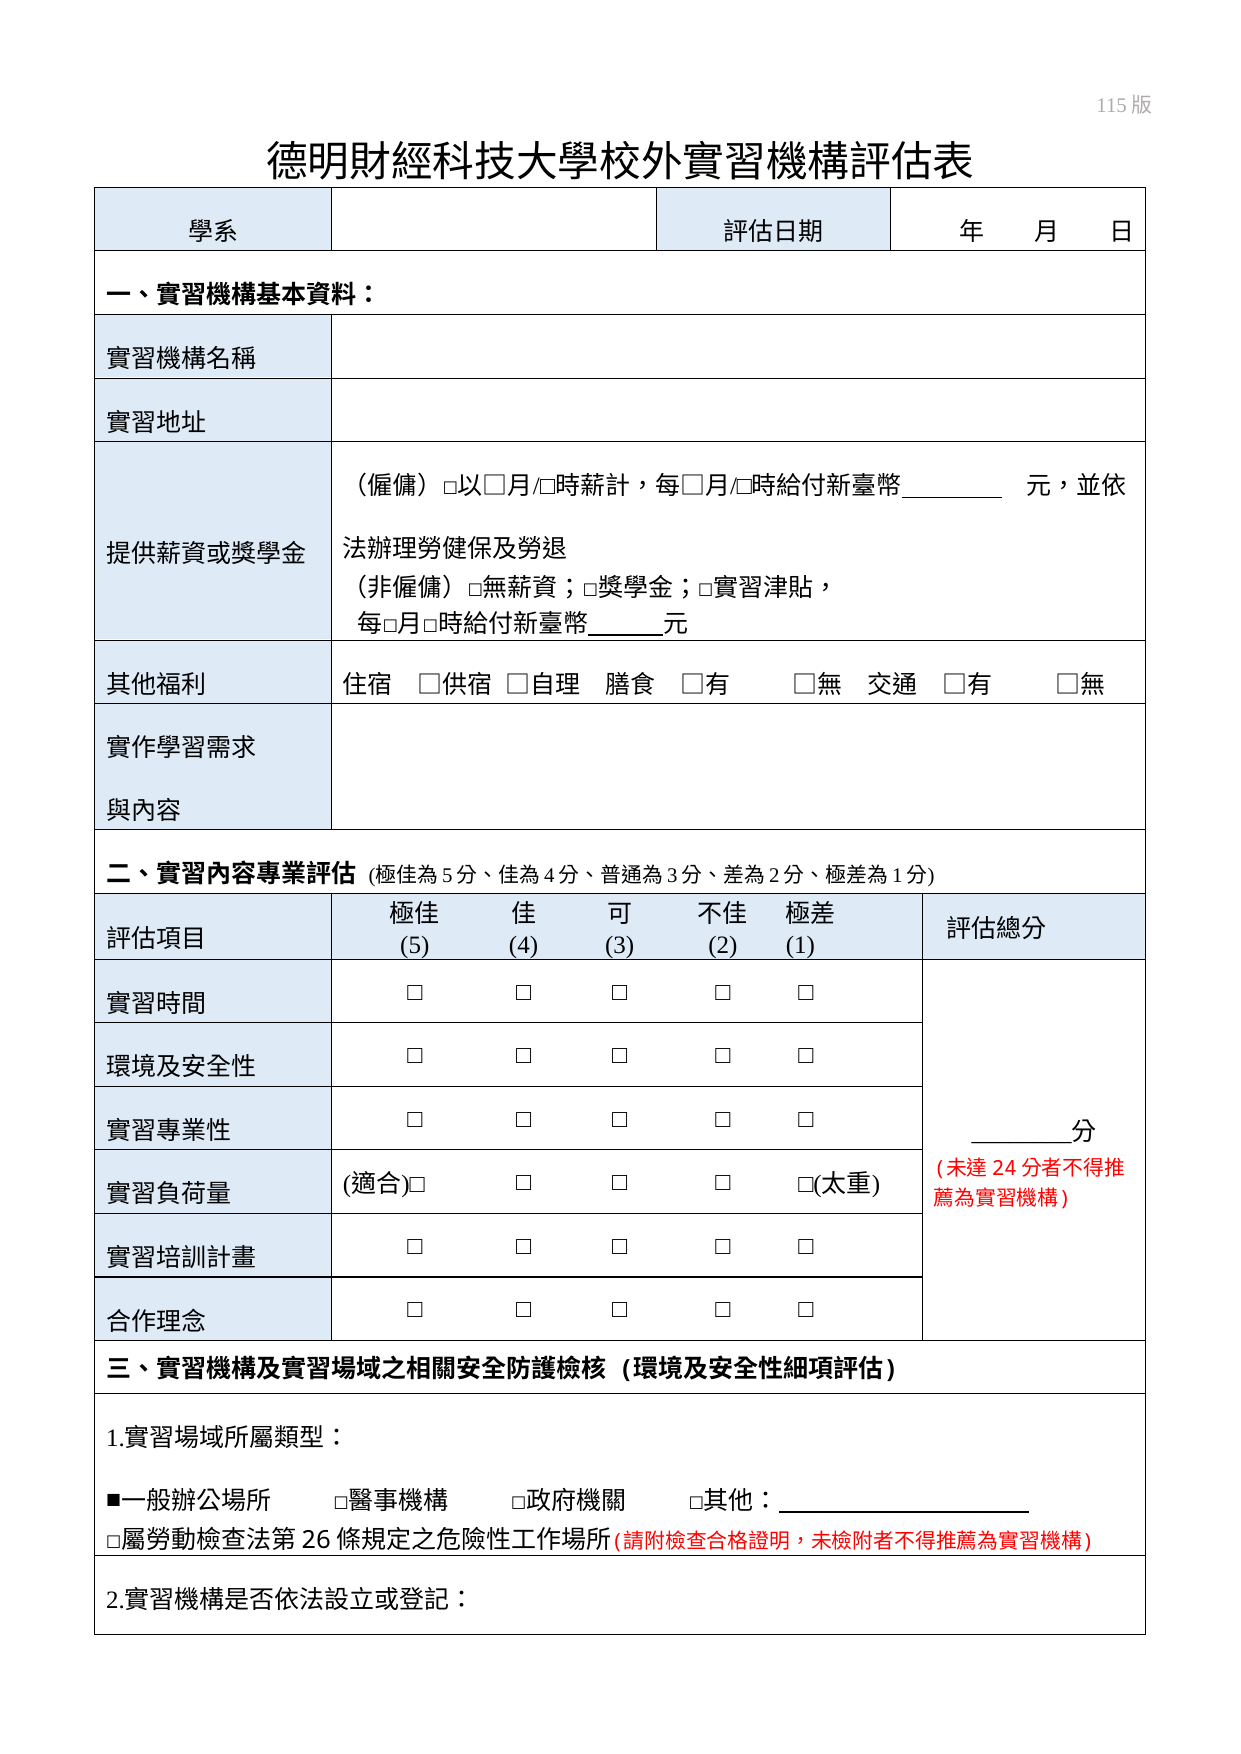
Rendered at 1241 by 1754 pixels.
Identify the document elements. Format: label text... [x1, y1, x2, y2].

table_cell □ [671, 1214, 774, 1276]
table_cell 實習培訓計畫 [95, 1214, 331, 1276]
table_cell 一、實習機構基本資料： [95, 251, 1145, 314]
table_cell 提供薪資或獎學金 [95, 442, 331, 639]
table_cell □ [568, 1023, 671, 1086]
table_cell 環境及安全性 [95, 1023, 331, 1086]
table_cell □ [479, 1087, 568, 1149]
table_cell 合作理念 [95, 1278, 331, 1340]
table_cell ________分 (未達24分者不得推薦為實習機構) [923, 960, 1145, 1340]
table_cell 實習地址 [95, 379, 331, 441]
table_cell 極差 (1) [774, 894, 922, 959]
text 德明財經科技大學校外實習機構評估表 [89, 135, 1152, 187]
table_cell □ [671, 1087, 774, 1149]
table_cell 住宿 □供宿 □自理 膳食 □有 □無 交通 □有 □無 [332, 641, 1145, 703]
table_cell □ [568, 1214, 671, 1276]
table_cell □ [568, 1150, 671, 1213]
table_cell □ [332, 1214, 479, 1276]
table_cell □ [479, 1278, 568, 1340]
table_cell □ [774, 1023, 922, 1086]
table_cell □ [774, 1278, 922, 1340]
table_cell □ [671, 960, 774, 1022]
table_cell 評估項目 [95, 894, 331, 959]
table_cell 實習時間 [95, 960, 331, 1022]
table_header [332, 188, 656, 250]
table_cell □ [479, 1150, 568, 1213]
table_cell 可 (3) [568, 894, 671, 959]
table_cell □ [568, 1087, 671, 1149]
table_header 年 月 日 [891, 188, 1145, 250]
table_cell [332, 315, 1145, 377]
table_header 學系 [95, 188, 331, 250]
table_cell 實習專業性 [95, 1087, 331, 1149]
table_cell 實作學習需求 與內容 [95, 704, 331, 829]
table_cell □(太重) [774, 1150, 922, 1213]
table_cell □ [479, 1214, 568, 1276]
table_header 評估日期 [657, 188, 890, 250]
table_cell □ [479, 960, 568, 1022]
table_cell 其他福利 [95, 641, 331, 703]
table_cell □ [774, 1087, 922, 1149]
table_cell □ [671, 1150, 774, 1213]
table_cell □ [774, 1214, 922, 1276]
table_cell □ [479, 1023, 568, 1086]
table_cell 極佳 (5) [332, 894, 479, 959]
table_cell (適合)□ [332, 1150, 479, 1213]
table_cell 三、實習機構及實習場域之相關安全防護檢核 (環境及安全性細項評估) [95, 1341, 1145, 1393]
table_cell 評估總分 [923, 894, 1145, 959]
table_cell 實習負荷量 [95, 1150, 331, 1213]
table_cell □ [332, 1023, 479, 1086]
table_cell 不佳 (2) [671, 894, 774, 959]
table_cell □ [568, 960, 671, 1022]
table_cell □ [671, 1023, 774, 1086]
table_cell 實習機構名稱 [95, 315, 331, 377]
table_cell 2.實習機構是否依法設立或登記： [95, 1556, 1145, 1634]
table_cell □ [332, 960, 479, 1022]
table_cell 1.實習場域所屬類型： ■一般辦公場所 ☐醫事機構 ☐政府機關 ☐其他： ☐屬勞動檢查法第26條規定之危險性工作場所(請附檢查合格證明，未檢附者不得推薦為實習機構) [95, 1394, 1145, 1555]
table_cell □ [568, 1278, 671, 1340]
table_cell （僱傭）☐以□月/□時薪計，每□月/□時給付新臺幣 元，並依法辦理勞健保及勞退 （非僱傭）☐無薪資；☐獎學金；☐實習津貼， 每☐月☐時給付新臺幣 元 [332, 442, 1145, 639]
table_cell □ [671, 1278, 774, 1340]
table_cell □ [774, 960, 922, 1022]
table_cell □ [332, 1278, 479, 1340]
table_cell □ [332, 1087, 479, 1149]
table_cell 二、實習內容專業評估 (極佳為5分、佳為4分、普通為3分、差為2分、極差為1分) [95, 830, 1145, 893]
table_cell [332, 704, 1145, 829]
table_cell 佳 (4) [479, 894, 568, 959]
table_cell [332, 379, 1145, 441]
